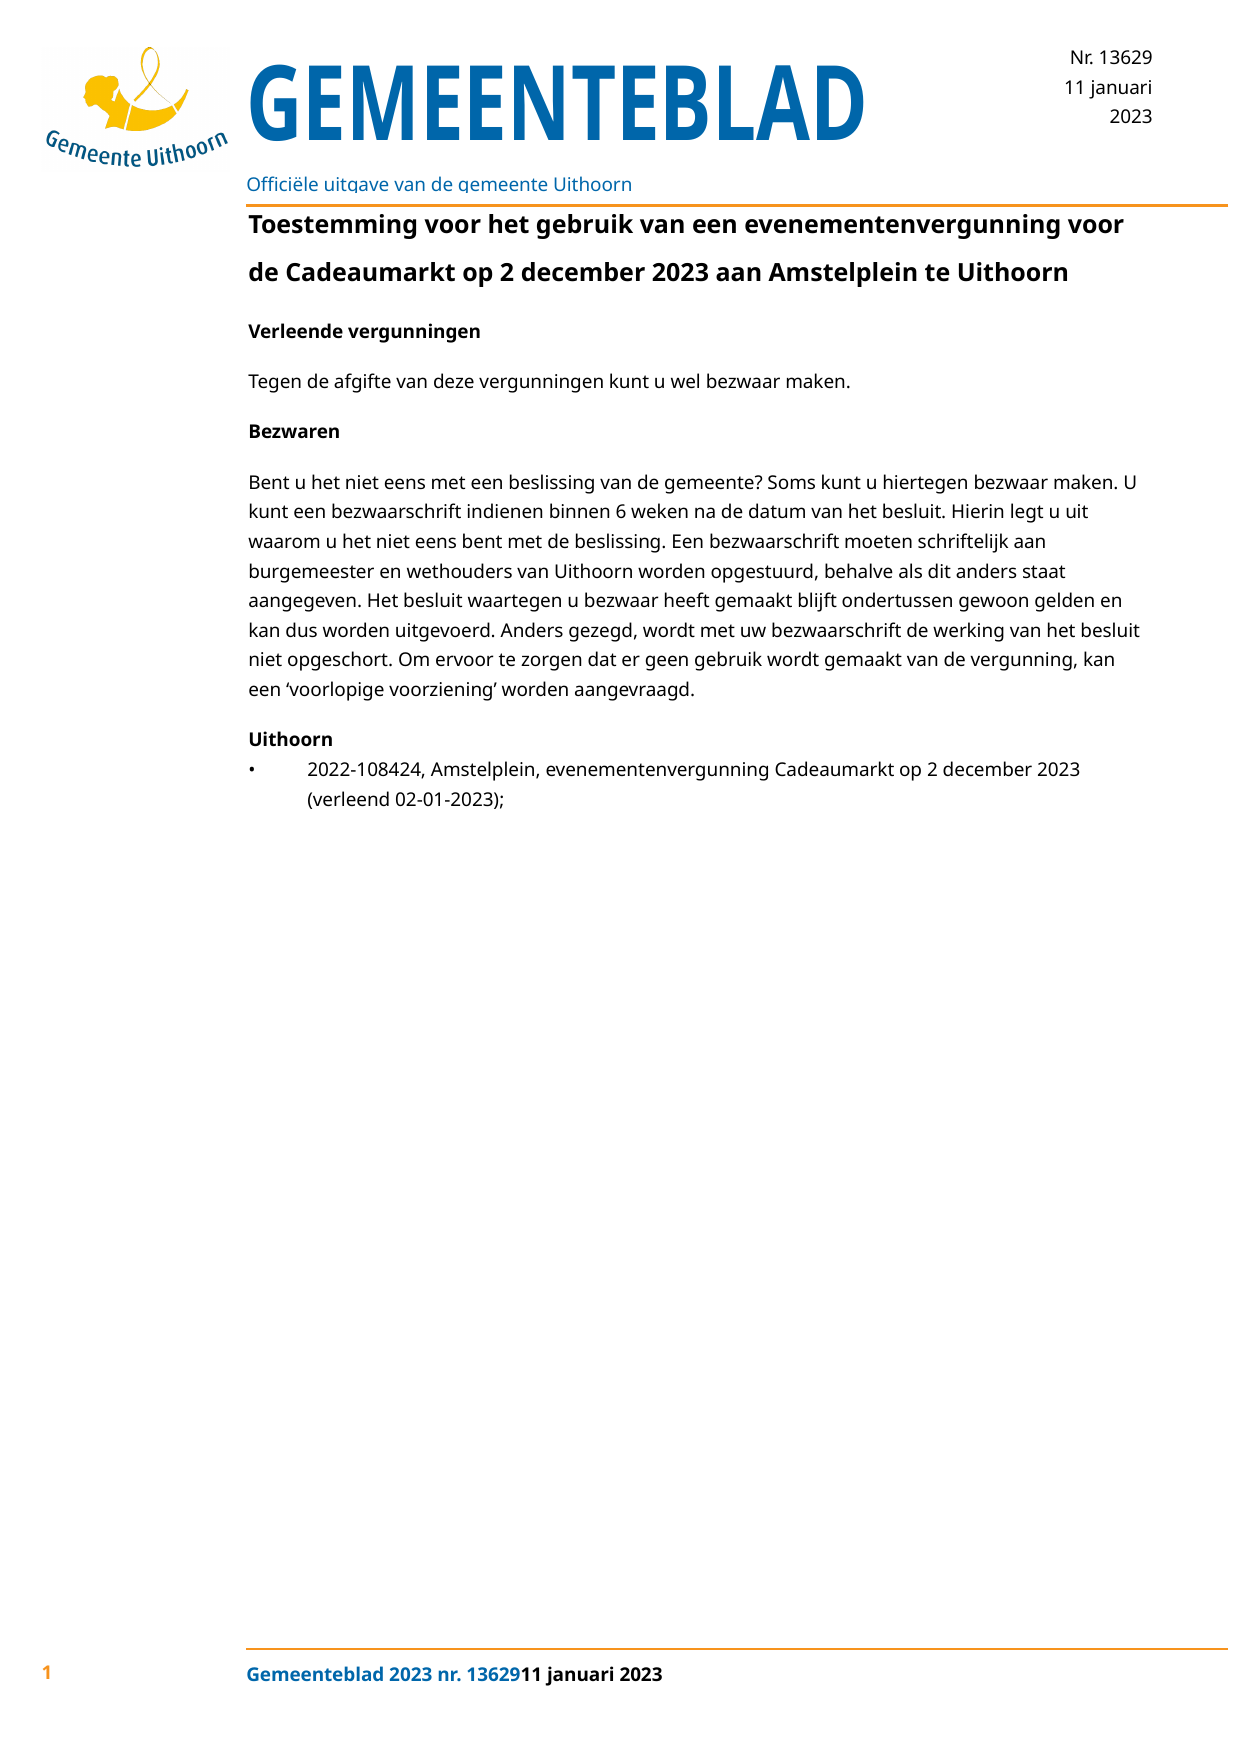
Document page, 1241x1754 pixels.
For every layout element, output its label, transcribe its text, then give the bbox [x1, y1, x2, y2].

text Toestemming voor het gebruik van een evenementenvergunning voor de Cadeaumarkt op 2 december 2023 aan Amstelplein te Uithoorn [248, 207, 1152, 288]
text Uithoorn [248, 727, 1152, 752]
text Tegen de afgifte van deze vergunningen kunt u wel bezwaar maken. [248, 368, 1152, 394]
list 2022-108424, Amstelplein, evenementenvergunning Cadeaumarkt op 2 december 2023 (verleend 02-01-2023); [248, 756, 1152, 812]
text Verleende vergunningen [248, 318, 1152, 344]
text Bent u het niet eens met een beslissing van de gemeente? Soms kunt u hiertegen bezwaar maken. U kunt een bezwaarschrift indienen binnen 6 weken na de datum van het besluit. Hierin legt u uit waarom u het niet eens bent met de beslissing. Een bezwaarschrift moeten schriftelijk aan burgemeester en wethouders van Uithoorn worden opgestuurd, behalve als dit anders staat aangegeven. Het besluit waartegen u bezwaar heeft gemaakt blijft ondertussen gewoon gelden en kan dus worden uitgevoerd. Anders gezegd, wordt met uw bezwaarschrift de werking van het besluit niet opgeschort. Om ervoor te zorgen dat er geen gebruik wordt gemaakt van de vergunning, kan een ‘voorlopige voorziening’ worden aangevraagd. [248, 469, 1152, 702]
picture [41, 47, 231, 172]
text Bezwaren [248, 419, 1152, 444]
